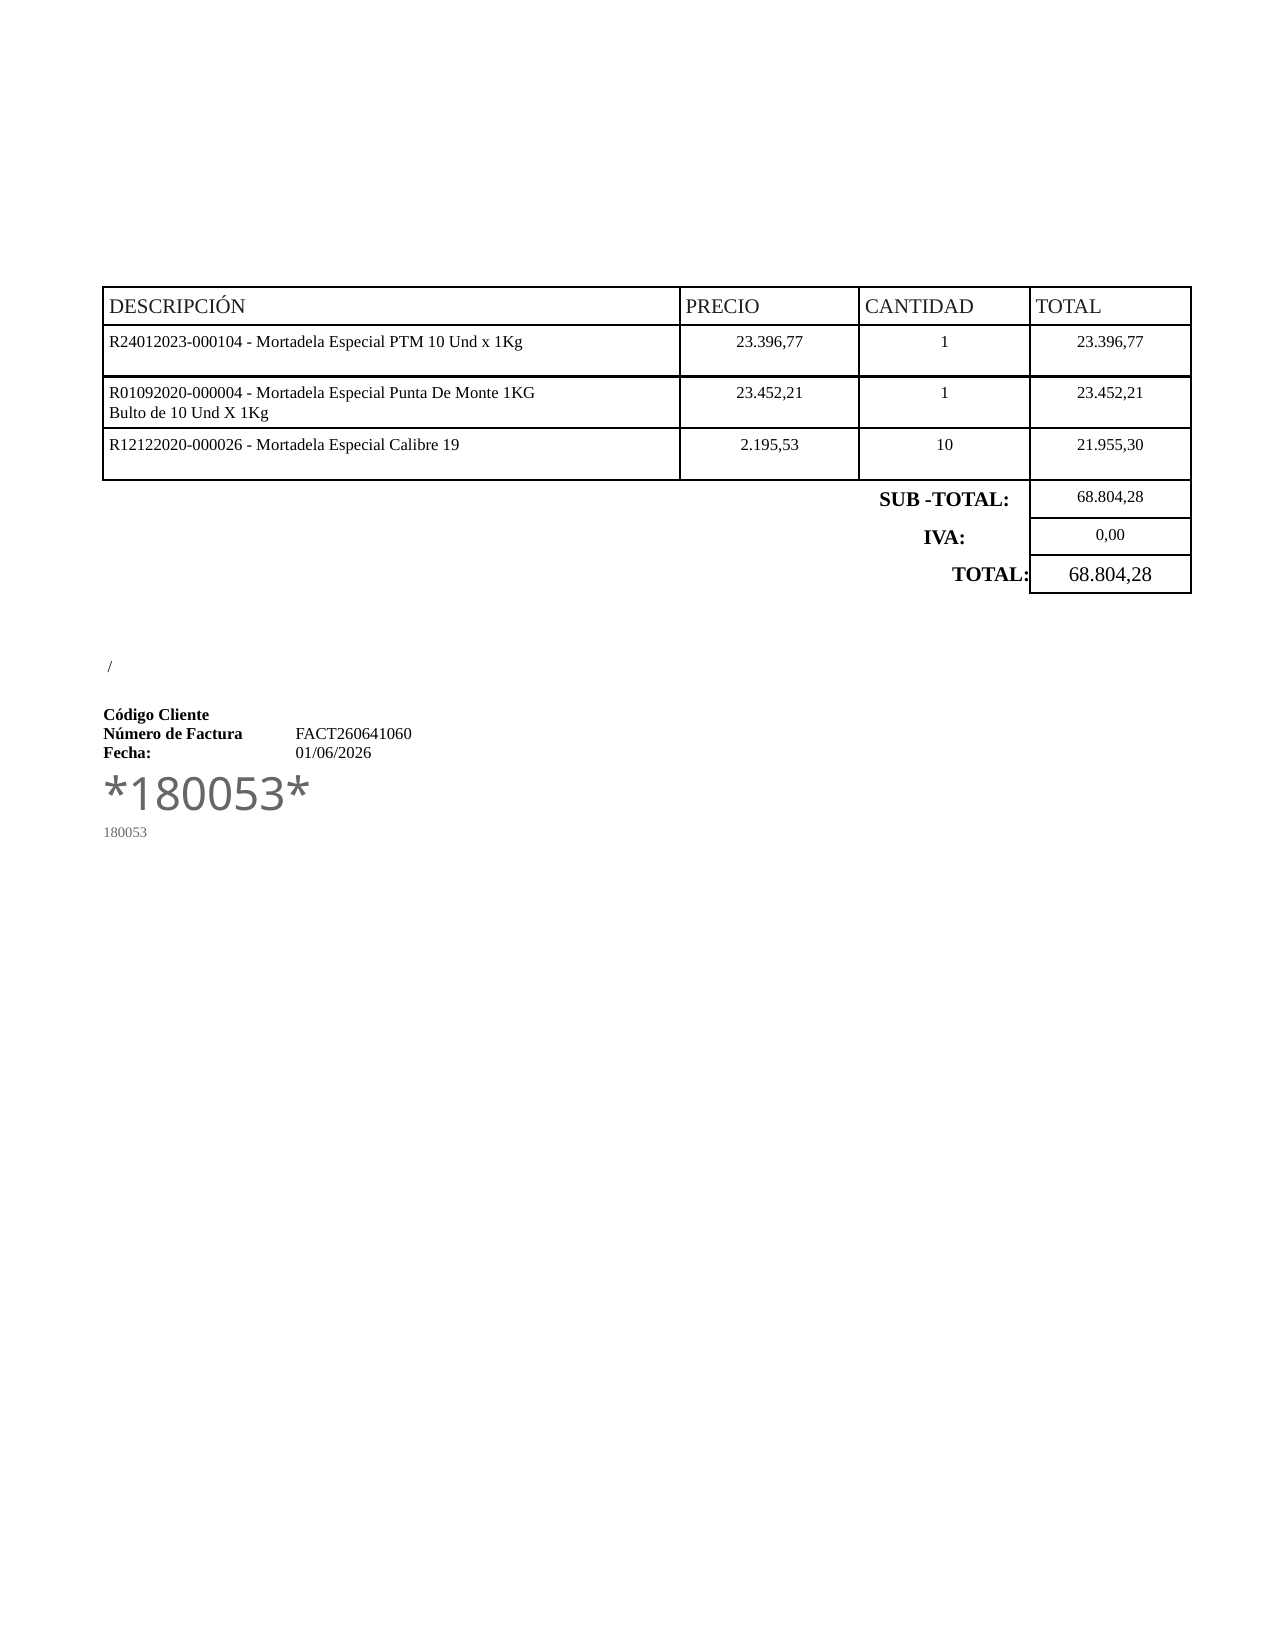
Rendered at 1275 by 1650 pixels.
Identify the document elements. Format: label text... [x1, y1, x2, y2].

table_cell [103, 481, 859, 592]
table_cell 21.955,30 [1031, 429, 1190, 479]
table_header Código Cliente [103, 704, 295, 723]
table_cell Número de Factura [103, 724, 295, 743]
table_cell 10 [860, 429, 1029, 479]
table_cell 68.804,28 [1031, 556, 1190, 592]
table_header [103, 594, 858, 618]
table_cell 01/06/2026 [295, 743, 517, 762]
table_cell 23.452,21 [1031, 378, 1190, 427]
table_cell 23.452,21 [681, 378, 858, 427]
table_cell R24012023-000104 - Mortadela Especial PTM 10 Und x 1Kg [104, 326, 679, 375]
table_header [295, 704, 517, 723]
table_cell 68.804,28 [1031, 481, 1190, 517]
table_cell IVA: [859, 517, 1029, 554]
table_cell Fecha: [103, 743, 295, 762]
table_cell / [103, 656, 858, 676]
table_cell R12122020-000026 - Mortadela Especial Calibre 19 [104, 429, 679, 479]
table_cell R01092020-000004 - Mortadela Especial Punta De Monte 1KG Bulto de 10 Und X 1Kg [104, 378, 679, 427]
table_header PRECIO [681, 288, 858, 323]
table_header DESCRIPCIÓN [104, 288, 679, 323]
table_cell 23.396,77 [1031, 326, 1190, 375]
table_header CANTIDAD [860, 288, 1029, 323]
text *180053* [103, 762, 1137, 824]
table_cell [103, 618, 858, 637]
table_cell TOTAL: [859, 554, 1029, 592]
table_cell 2.195,53 [681, 429, 858, 479]
table_cell 1 [860, 326, 1029, 375]
table_cell 23.396,77 [681, 326, 858, 375]
table_cell 0,00 [1031, 519, 1190, 554]
table_header TOTAL [1031, 288, 1190, 323]
text 180053 [103, 824, 1137, 841]
table_cell [103, 637, 858, 656]
table_cell SUB -TOTAL: [859, 481, 1029, 517]
table_cell FACT260641060 [295, 724, 517, 743]
table_cell 1 [860, 378, 1029, 427]
